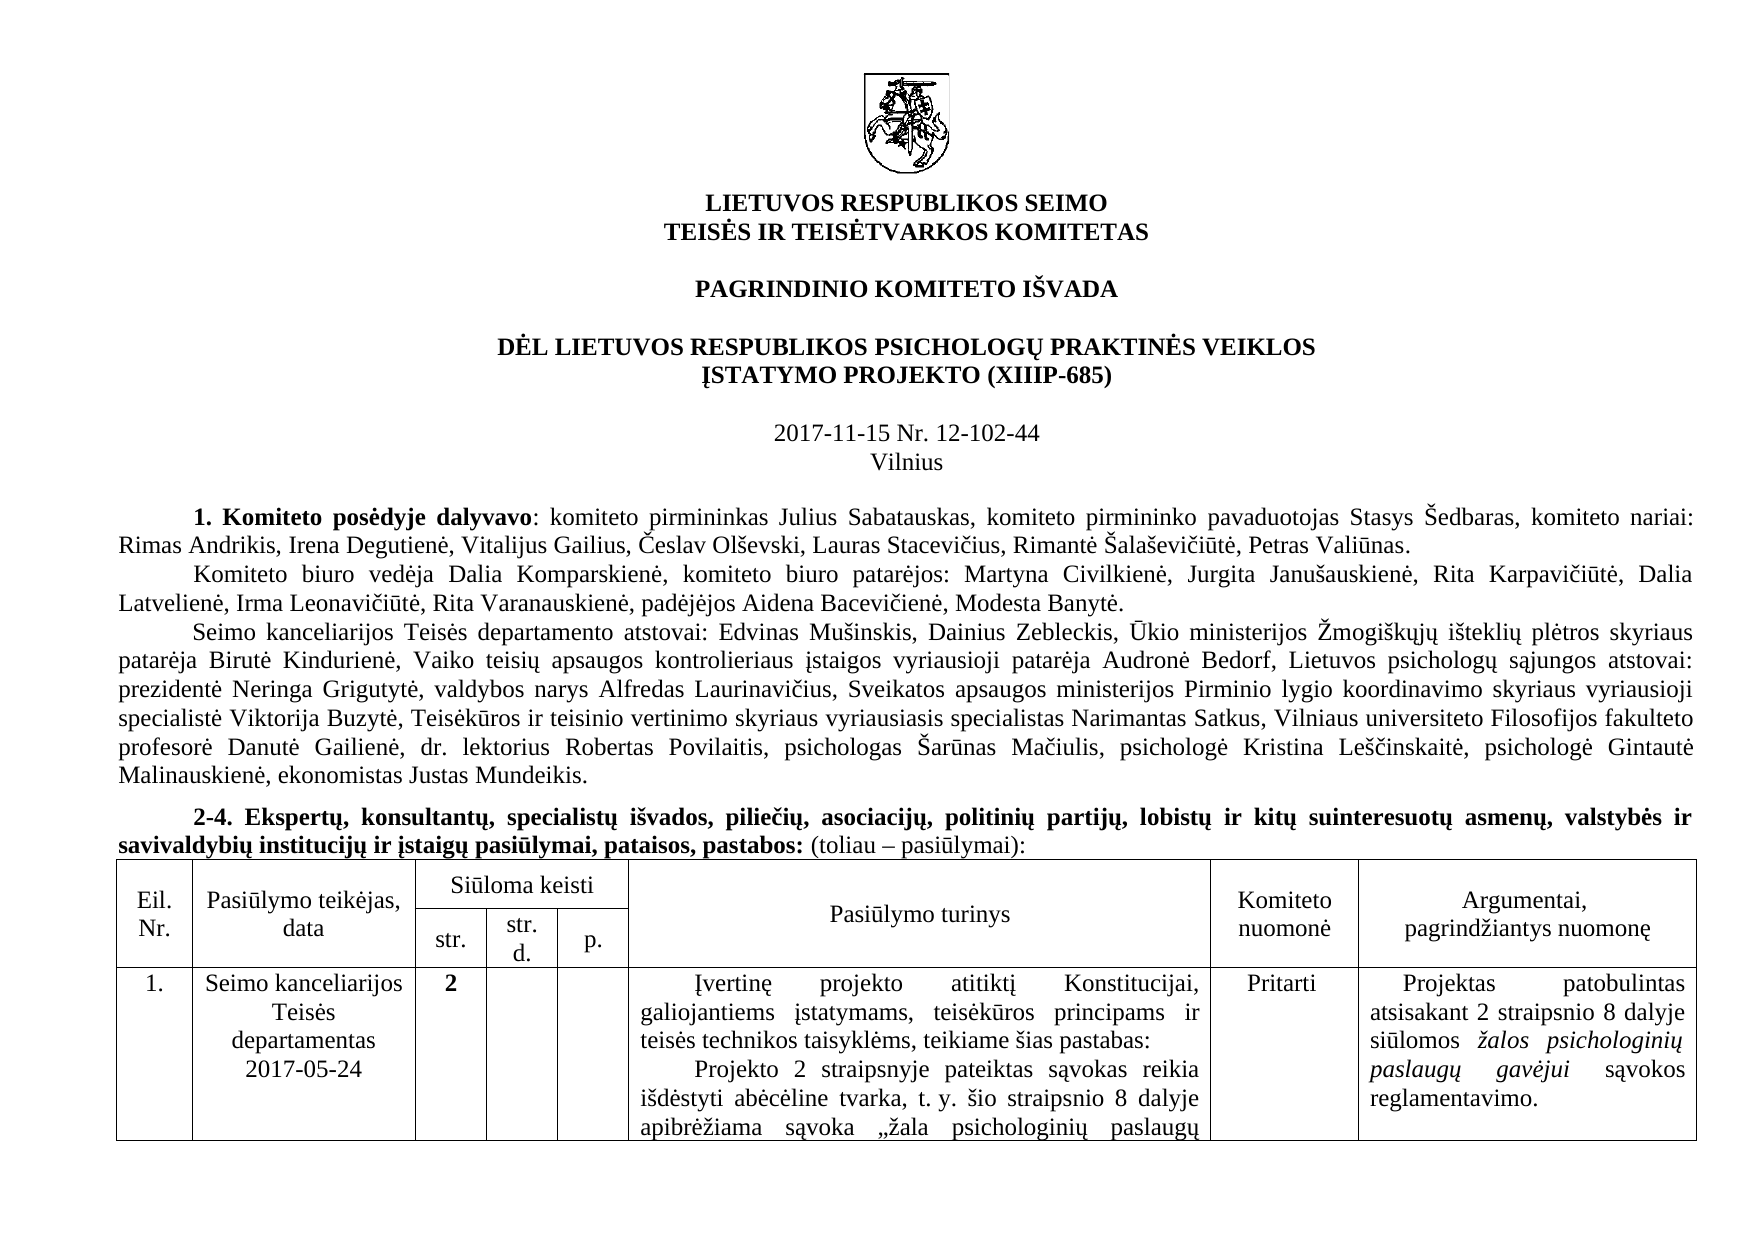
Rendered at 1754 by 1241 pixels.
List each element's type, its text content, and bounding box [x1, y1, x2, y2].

table_header Siūloma keisti [416, 860, 628, 908]
table_header Eil. Nr. [117, 860, 192, 967]
table_cell Seimo kanceliarijos Teisės departamentas 2017-05-24 [193, 968, 415, 1140]
text Seimo kanceliarijos Teisės departamento atstovai: Edvinas Mušinskis, Dainius Zebleckis, Ūkio ministerijos Žmogiškųjų išteklių plėtros skyriaus patarėja Birutė Kindurienė, Vaiko teisių apsaugos kontrolieriaus įstaigos vyriausioji patarėja Audronė Bedorf, Lietuvos psichologų sąjungos atstovai: prezidentė Neringa Grigutytė, valdybos narys Alfredas Laurinavičius, Sveikatos apsaugos ministerijos Pirminio lygio koordinavimo skyriaus vyriausioji specialistė Viktorija Buzytė, Teisėkūros ir teisinio vertinimo skyriaus vyriausiasis specialistas Narimantas Satkus, Vilniaus universiteto Filosofijos fakulteto profesorė Danutė Gailienė, dr. lektorius Robertas Povilaitis, psichologas Šarūnas Mačiulis, psichologė Kristina Leščinskaitė, psichologė Gintautė Malinauskienė, ekonomistas Justas Mundeikis. [118, 617, 1695, 789]
table_cell Projektas patobulintas atsisakant 2 straipsnio 8 dalyje siūlomos žalos psichologinių paslaugų gavėjui sąvokos reglamentavimo. [1359, 968, 1696, 1140]
table_header Komiteto nuomonė [1211, 860, 1358, 967]
table_header Pasiūlymo teikėjas, data [193, 860, 415, 967]
table_cell [558, 968, 628, 1140]
table_cell [487, 968, 557, 1140]
text LIETUVOS RESPUBLIKOS SEIMO [118, 188, 1695, 217]
table_header Argumentai, pagrindžiantys nuomonę [1359, 860, 1696, 967]
table_cell Įvertinę projekto atitiktį Konstitucijai, galiojantiems įstatymams, teisėkūros principams ir teisės technikos taisyklėms, teikiame šias pastabas: Projekto 2 straipsnyje pateiktas sąvokas reikia išdėstyti abėcėline tvarka, t. y. šio straipsnio 8 dalyje apibrėžiama sąvoka „žala psichologinių paslaugų [629, 968, 1210, 1140]
text 2017-11-15 Nr. 12-102-44 [118, 418, 1695, 447]
text ĮSTATYMO PROJEKTO (XIIIP-685) [118, 360, 1695, 389]
text DĖL LIETUVOS RESPUBLIKOS PSICHOLOGŲ PRAKTINĖS VEIKLOS [118, 332, 1695, 360]
table_cell p. [558, 909, 628, 967]
text Komiteto biuro vedėja Dalia Komparskienė, komiteto biuro patarėjos: Martyna Civilkienė, Jurgita Janušauskienė, Rita Karpavičiūtė, Dalia Latvelienė, Irma Leonavičiūtė, Rita Varanauskienė, padėjėjos Aidena Bacevičienė, Modesta Banytė. [118, 559, 1695, 617]
text Teisės ir teisėtvarkos komitetas [118, 217, 1695, 245]
text 1. Komiteto posėdyje dalyvavo: komiteto pirmininkas Julius Sabatauskas, komiteto pirmininko pavaduotojas Stasys Šedbaras, komiteto nariai: Rimas Andrikis, Irena Degutienė, Vitalijus Gailius, Česlav Olševski, Lauras Stacevičius, Rimantė Šalaševičiūtė, Petras Valiūnas. [118, 502, 1695, 559]
text PAGRINDINIO KOMITETO IŠVADA [118, 274, 1695, 303]
table_cell 1. [117, 968, 192, 1140]
table_cell str. d. [487, 909, 557, 967]
table_cell Pritarti [1211, 968, 1358, 1140]
table_cell str. [416, 909, 486, 967]
text 2-4. Ekspertų, konsultantų, specialistų išvados, piliečių, asociacijų, politinių partijų, lobistų ir kitų suinteresuotų asmenų, valstybės ir savivaldybių institucijų ir įstaigų pasiūlymai, pataisos, pastabos: (toliau – pasiūlymai): [118, 802, 1695, 859]
text Vilnius [118, 447, 1695, 475]
table_header Pasiūlymo turinys [629, 860, 1210, 967]
table_cell 2 [416, 968, 486, 1140]
